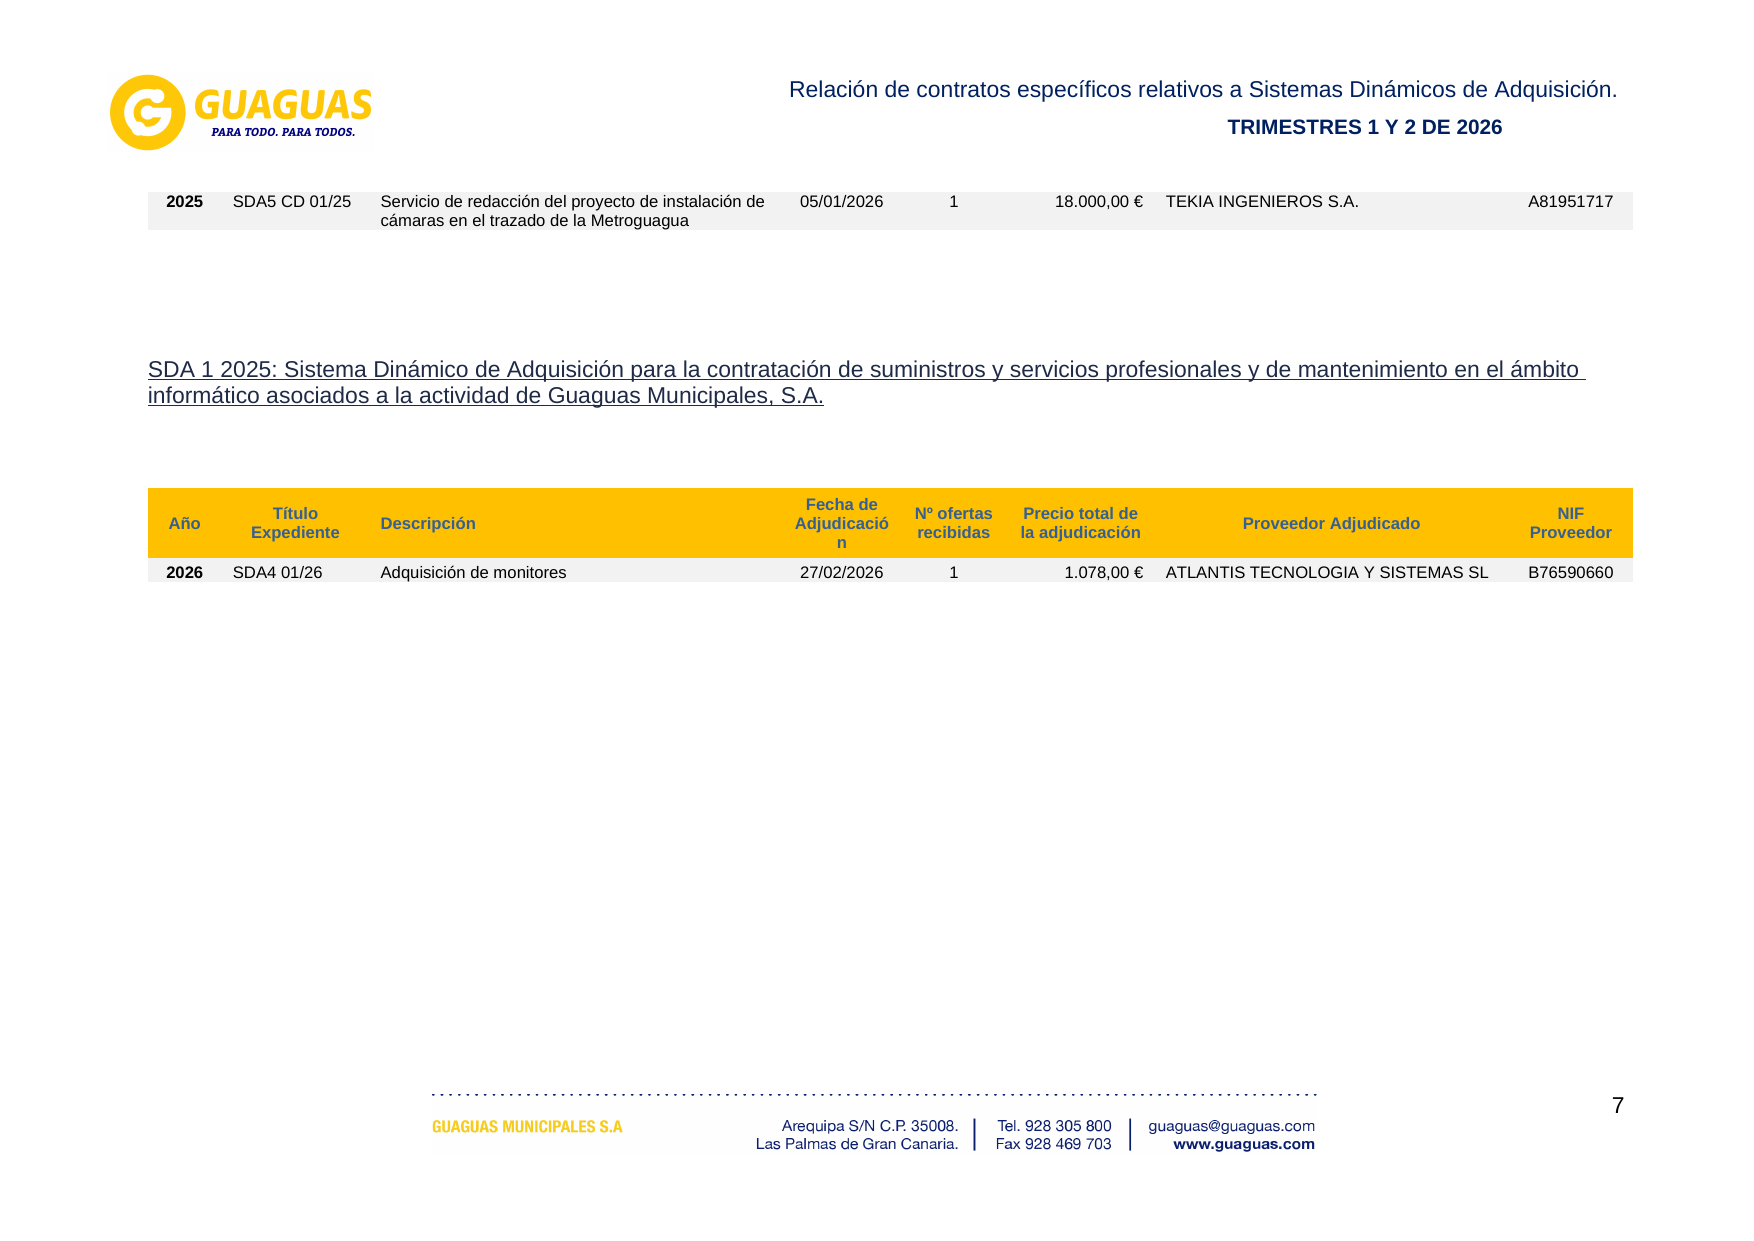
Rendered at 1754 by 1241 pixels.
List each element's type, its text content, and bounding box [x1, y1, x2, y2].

table_cell 1 [901, 558, 1007, 582]
table_header Proveedor Adjudicado [1154, 488, 1509, 558]
table_cell 1 [901, 192, 1007, 230]
table_header NIF Proveedor [1509, 488, 1633, 558]
table_header Precio total de la adjudicación [1007, 488, 1154, 558]
table_cell SDA5 CD 01/25 [221, 192, 369, 230]
table_header Año [148, 488, 221, 558]
table_cell 2026 [148, 558, 221, 582]
table_header Título Expediente [221, 488, 369, 558]
table_cell A81951717 [1509, 192, 1633, 230]
table_cell 05/01/2026 [783, 192, 901, 230]
table_cell 18.000,00 € [1007, 192, 1154, 230]
table_cell B76590660 [1509, 558, 1633, 582]
table_cell ATLANTIS TECNOLOGIA Y SISTEMAS SL [1154, 558, 1509, 582]
table_cell SDA4 01/26 [221, 558, 369, 582]
table_cell 2025 [148, 192, 221, 230]
table_cell Servicio de redacción del proyecto de instalación de cámaras en el trazado de la Metroguagua [369, 192, 783, 230]
table_header Fecha de Adjudicación [783, 488, 901, 558]
table_cell 27/02/2026 [783, 558, 901, 582]
table_cell Adquisición de monitores [369, 558, 783, 582]
table_cell TEKIA INGENIEROS S.A. [1154, 192, 1509, 230]
table_header Descripción [369, 488, 783, 558]
table_cell 1.078,00 € [1007, 558, 1154, 582]
text SDA 1 2025: Sistema Dinámico de Adquisición para la contratación de suministros y servicios profesionales y de mantenimiento en el ámbito informático asociados a la actividad de Guaguas Municipales, S.A. [148, 356, 1624, 409]
table_header Nº ofertas recibidas [901, 488, 1007, 558]
